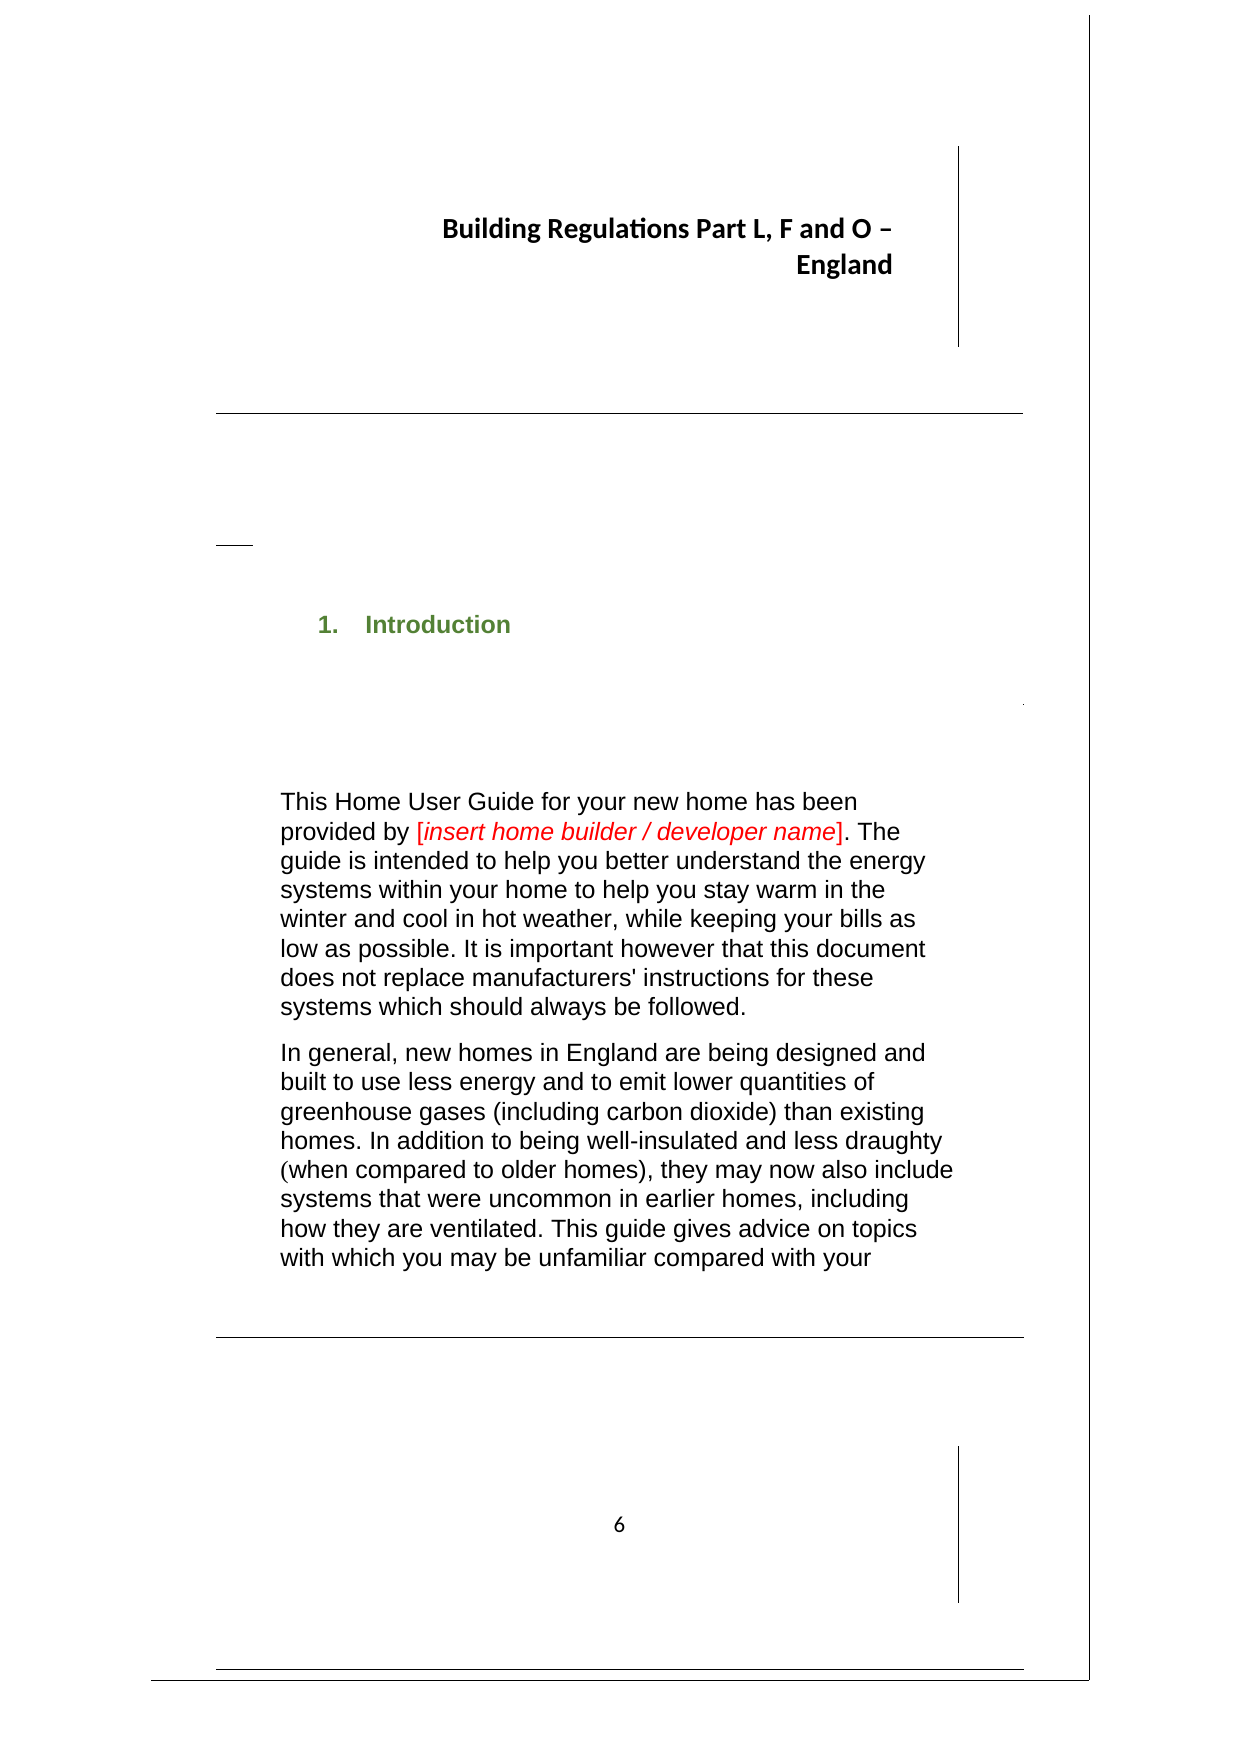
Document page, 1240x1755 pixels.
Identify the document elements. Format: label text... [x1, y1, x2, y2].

list Introduction [254, 546, 1023, 704]
text This Home User Guide for your new home has been provided by [insert home builder / developer name]. The guide is intended to help you better understand the energy systems within your home to help you stay warm in the winter and cool in hot weather, while keeping your bills as low as possible. It is important however that this document does not replace manufacturers' instructions for these systems which should always be followed. [216, 723, 1023, 973]
text In general, new homes in England are being designed and built to use less energy and to emit lower quantities of greenhouse gases (including carbon dioxide) than existing homes. In addition to being well-insulated and less draughty (when compared to older homes), they may now also include systems that were uncommon in earlier homes, including how they are ventilated. This guide gives advice on topics with which you may be unfamiliar compared with your experiences in previous homes. It covers the following topics: [216, 973, 1023, 1336]
